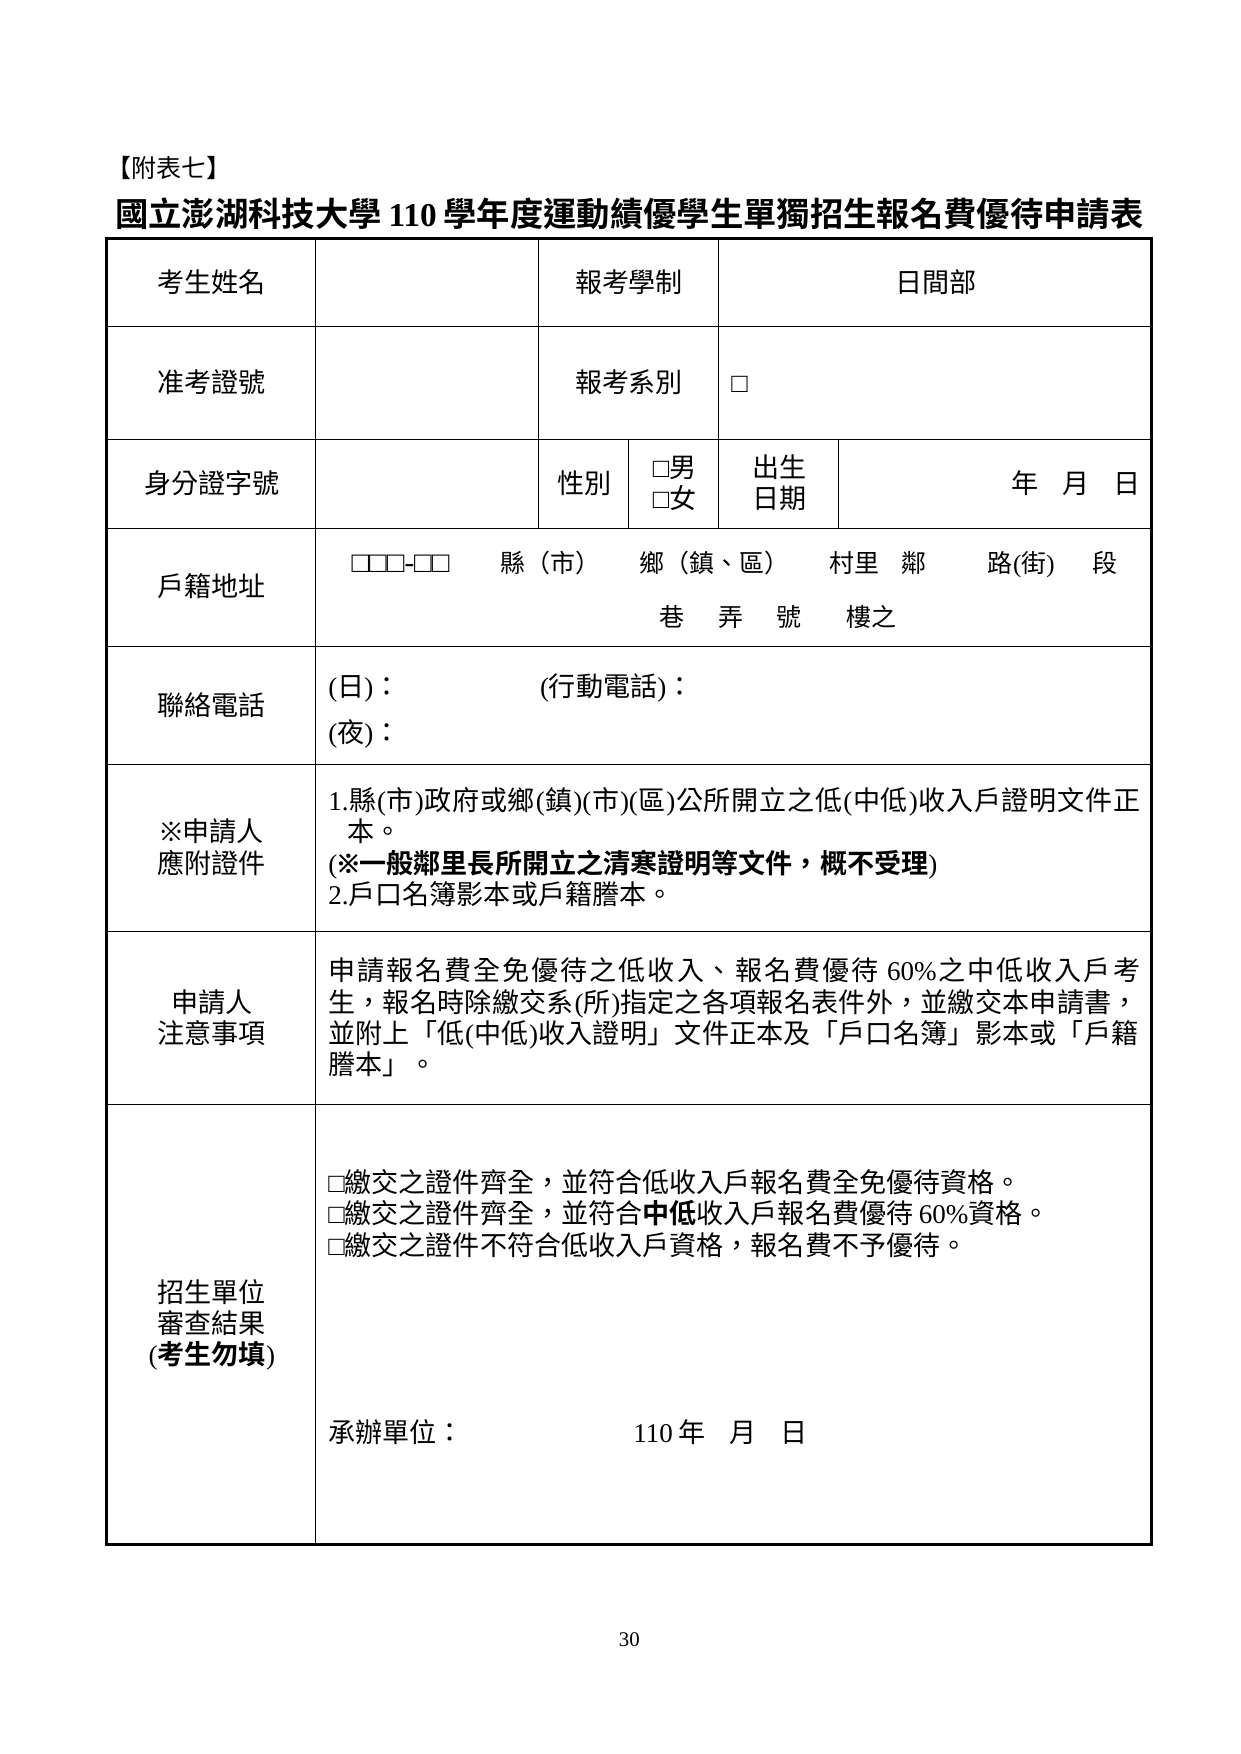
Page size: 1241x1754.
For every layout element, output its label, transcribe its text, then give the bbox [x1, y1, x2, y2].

table_header 考生姓名 [108, 240, 315, 326]
table_cell 身分證字號 [108, 440, 315, 528]
table_cell □□□-□□ 縣（市） 鄉（鎮、區） 村里 鄰 路(街) 段 巷 弄 號 樓之 [316, 529, 1150, 646]
table_header [316, 240, 538, 326]
table_cell ※申請人 應附證件 [108, 765, 315, 931]
table_cell □繳交之證件齊全，並符合低收入戶報名費全免優待資格。 □繳交之證件齊全，並符合中低收入戶報名費優待60%資格。 □繳交之證件不符合低收入戶資格，報名費不予優待。 承辦單位： 110年 月 日 [316, 1105, 1150, 1542]
table_cell 申請人 注意事項 [108, 932, 315, 1104]
table_cell (日)： (行動電話)： (夜)： [316, 647, 1150, 764]
table_header 日間部 [719, 240, 1150, 326]
table_cell 申請報名費全免優待之低收入、報名費優待60%之中低收入戶考生，報名時除繳交系(所)指定之各項報名表件外，並繳交本申請書，並附上「低(中低)收入證明」文件正本及「戶口名簿」影本或「戶籍謄本」。 [316, 932, 1150, 1104]
table_cell 報考系別 [539, 327, 718, 439]
table_cell 出生 日期 [719, 440, 838, 528]
table_cell [316, 440, 538, 528]
table_cell 1.縣(市)政府或鄉(鎮)(市)(區)公所開立之低(中低)收入戶證明文件正本。 (※一般鄰里長所開立之清寒證明等文件，概不受理) 2.戶口名簿影本或戶籍謄本。 [316, 765, 1150, 931]
table_cell 性別 [539, 440, 628, 528]
table_cell 戶籍地址 [108, 529, 315, 646]
table_cell 准考證號 [108, 327, 315, 439]
table_cell □ [719, 327, 1150, 439]
table_header 報考學制 [539, 240, 718, 326]
table_cell 招生單位 審查結果 (考生勿填) [108, 1105, 315, 1542]
table_cell □男 □女 [629, 440, 718, 528]
table_cell [316, 327, 538, 439]
table_cell 年 月 日 [839, 440, 1150, 528]
table_cell 聯絡電話 [108, 647, 315, 764]
text 國立澎湖科技大學110學年度運動績優學生單獨招生報名費優待申請表 [106, 185, 1152, 237]
text 【附表七】 [106, 148, 1152, 185]
